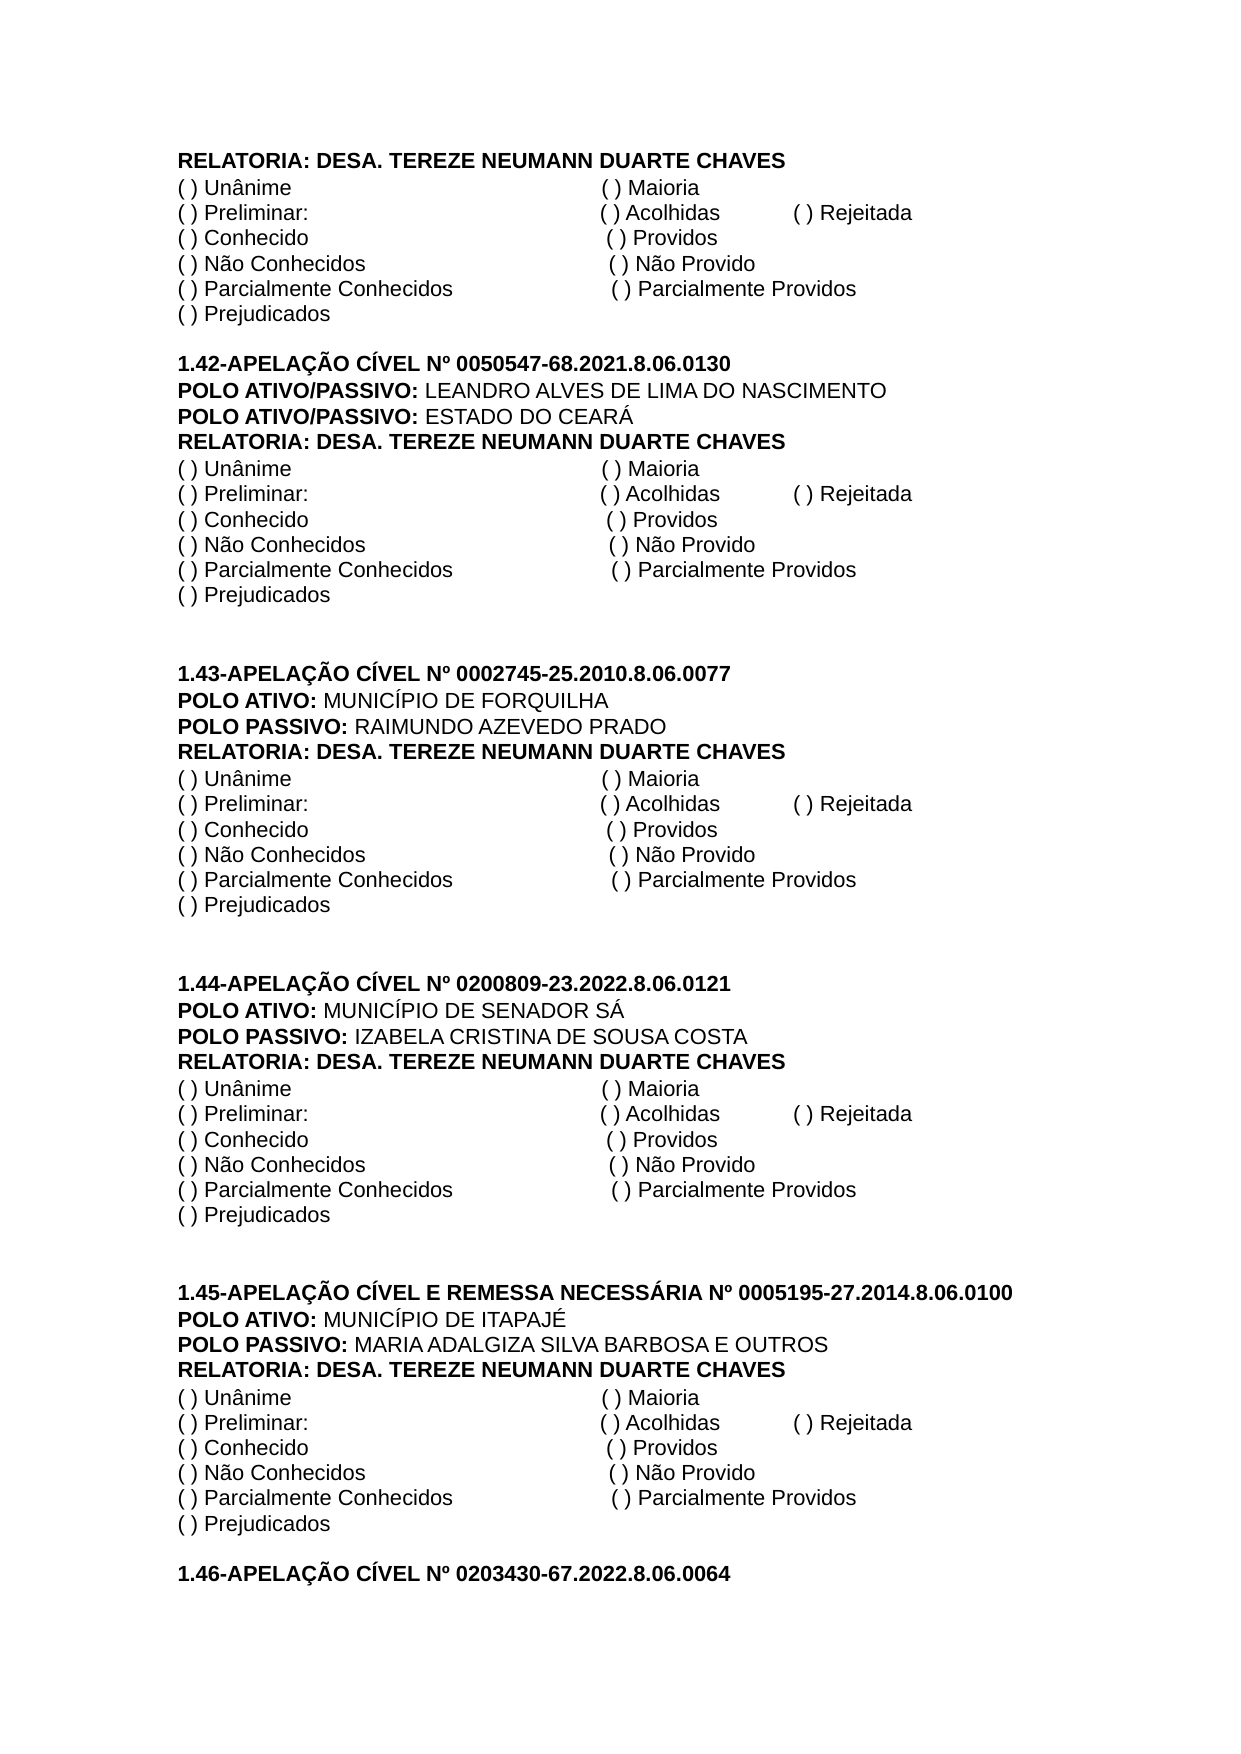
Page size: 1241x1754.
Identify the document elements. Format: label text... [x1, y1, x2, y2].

text POLO PASSIVO: IZABELA CRISTINA DE SOUSA COSTA [177, 1024, 1063, 1049]
text ( ) Não Conhecidos ( ) Não Provido [177, 532, 1063, 557]
text ( ) Prejudicados [177, 582, 1063, 607]
text ( ) Unânime ( ) Maioria [177, 1384, 1063, 1410]
text ( ) Preliminar: ( ) Acolhidas ( ) Rejeitada [177, 481, 1063, 506]
text ( ) Não Conhecidos ( ) Não Provido [177, 1152, 1063, 1177]
text RELATORIA: DESA. TEREZE NEUMANN DUARTE CHAVES [177, 148, 1063, 173]
text POLO PASSIVO: RAIMUNDO AZEVEDO PRADO [177, 714, 1063, 739]
text ( ) Unânime ( ) Maioria [177, 175, 1063, 200]
text 1.43-APELAÇÃO CÍVEL Nº 0002745-25.2010.8.06.0077 [177, 661, 1063, 686]
text 1.45-APELAÇÃO CÍVEL E REMESSA NECESSÁRIA Nº 0005195-27.2014.8.06.0100 [177, 1280, 1063, 1305]
text POLO ATIVO: MUNICÍPIO DE FORQUILHA [177, 688, 1063, 714]
text ( ) Unânime ( ) Maioria [177, 766, 1063, 791]
text ( ) Conhecido ( ) Providos [177, 506, 1063, 532]
text 1.46-APELAÇÃO CÍVEL Nº 0203430-67.2022.8.06.0064 [177, 1561, 1063, 1586]
text ( ) Parcialmente Conhecidos ( ) Parcialmente Providos [177, 557, 1063, 582]
text RELATORIA: DESA. TEREZE NEUMANN DUARTE CHAVES [177, 429, 1063, 454]
text ( ) Parcialmente Conhecidos ( ) Parcialmente Providos [177, 867, 1063, 892]
text POLO ATIVO/PASSIVO: LEANDRO ALVES DE LIMA DO NASCIMENTO [177, 378, 1063, 404]
text RELATORIA: DESA. TEREZE NEUMANN DUARTE CHAVES [177, 1357, 1063, 1382]
text ( ) Não Conhecidos ( ) Não Provido [177, 250, 1063, 276]
text ( ) Preliminar: ( ) Acolhidas ( ) Rejeitada [177, 791, 1063, 816]
text ( ) Conhecido ( ) Providos [177, 1435, 1063, 1460]
text ( ) Prejudicados [177, 1511, 1063, 1536]
text ( ) Conhecido ( ) Providos [177, 1126, 1063, 1152]
text ( ) Não Conhecidos ( ) Não Provido [177, 842, 1063, 867]
text POLO ATIVO: MUNICÍPIO DE ITAPAJÉ [177, 1307, 1063, 1332]
text ( ) Prejudicados [177, 301, 1063, 326]
text POLO PASSIVO: MARIA ADALGIZA SILVA BARBOSA E OUTROS [177, 1332, 1063, 1357]
text 1.44-APELAÇÃO CÍVEL Nº 0200809-23.2022.8.06.0121 [177, 971, 1063, 996]
text ( ) Parcialmente Conhecidos ( ) Parcialmente Providos [177, 1177, 1063, 1202]
text ( ) Unânime ( ) Maioria [177, 1076, 1063, 1101]
text ( ) Não Conhecidos ( ) Não Provido [177, 1460, 1063, 1485]
text POLO ATIVO/PASSIVO: ESTADO DO CEARÁ [177, 404, 1063, 429]
text ( ) Unânime ( ) Maioria [177, 456, 1063, 481]
text ( ) Preliminar: ( ) Acolhidas ( ) Rejeitada [177, 1101, 1063, 1126]
text ( ) Prejudicados [177, 1202, 1063, 1227]
text ( ) Parcialmente Conhecidos ( ) Parcialmente Providos [177, 276, 1063, 301]
text ( ) Parcialmente Conhecidos ( ) Parcialmente Providos [177, 1485, 1063, 1511]
text RELATORIA: DESA. TEREZE NEUMANN DUARTE CHAVES [177, 739, 1063, 764]
text ( ) Preliminar: ( ) Acolhidas ( ) Rejeitada [177, 1410, 1063, 1435]
text ( ) Prejudicados [177, 892, 1063, 917]
text ( ) Conhecido ( ) Providos [177, 816, 1063, 842]
text ( ) Conhecido ( ) Providos [177, 225, 1063, 250]
text 1.42-APELAÇÃO CÍVEL Nº 0050547-68.2021.8.06.0130 [177, 351, 1063, 376]
text ( ) Preliminar: ( ) Acolhidas ( ) Rejeitada [177, 200, 1063, 225]
text RELATORIA: DESA. TEREZE NEUMANN DUARTE CHAVES [177, 1049, 1063, 1074]
text POLO ATIVO: MUNICÍPIO DE SENADOR SÁ [177, 998, 1063, 1024]
